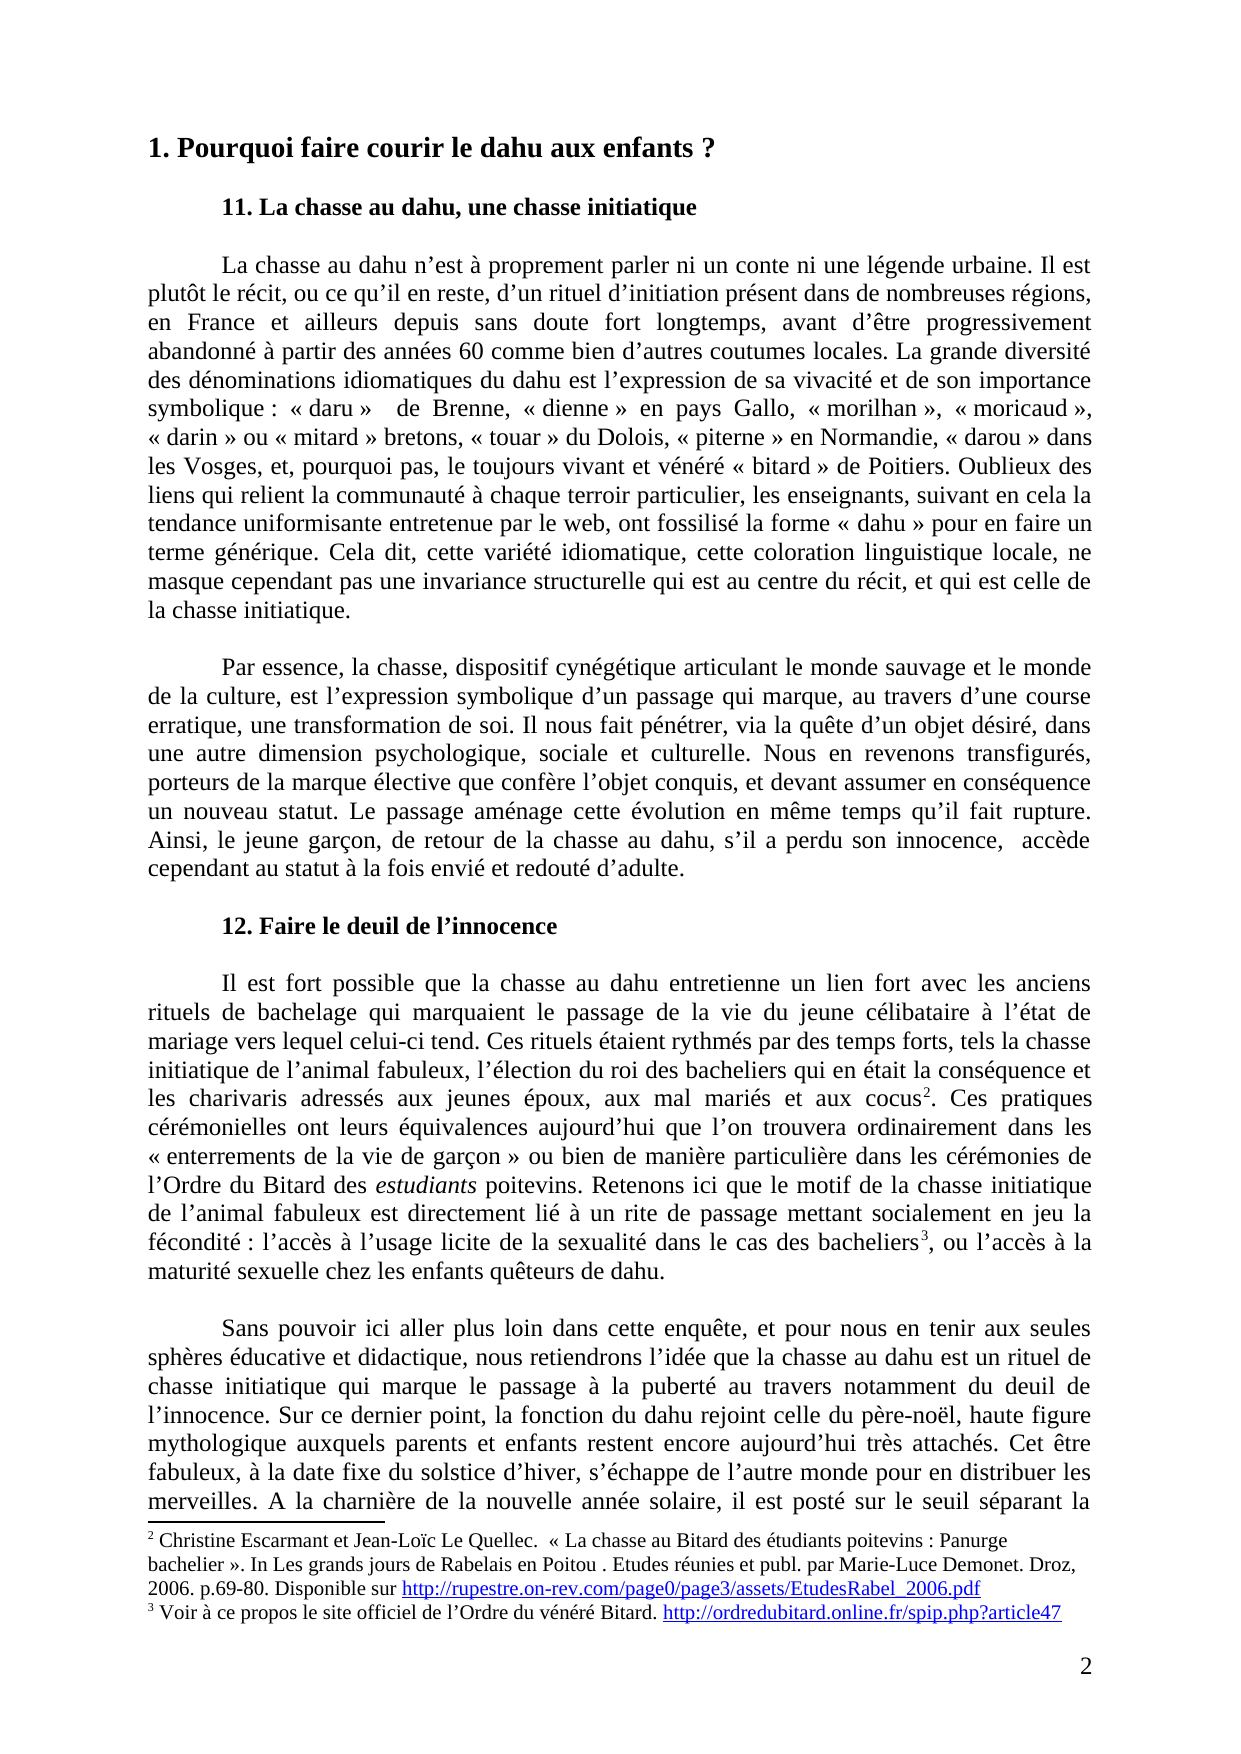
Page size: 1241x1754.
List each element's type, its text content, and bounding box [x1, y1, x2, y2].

text Voir à ce propos le site officiel de l’Ordre du vénéré Bitard. http://ordredubitard.online.fr/spip.php?article47 [148, 1600, 1092, 1624]
subtitle 11. La chasse au dahu, une chasse initiatique [148, 192, 1092, 221]
text La chasse au dahu n’est à proprement parler ni un conte ni une légende urbaine. Il est plutôt le récit, ou ce qu’il en reste, d’un rituel d’initiation présent dans de nombreuses régions, en France et ailleurs depuis sans doute fort longtemps, avant d’être progressivement abandonné à partir des années 60 comme bien d’autres coutumes locales. La grande diversité des dénominations idiomatiques du dahu est l’expression de sa vivacité et de son importance symbolique : « daru » de Brenne, « dienne » en pays Gallo, « morilhan », « moricaud », « darin » ou « mitard » bretons, « touar » du Dolois, « piterne » en Normandie, « darou » dans les Vosges, et, pourquoi pas, le toujours vivant et vénéré « bitard » de Poitiers. Oublieux des liens qui relient la communauté à chaque terroir particulier, les enseignants, suivant en cela la tendance uniformisante entretenue par le web, ont fossilisé la forme « dahu » pour en faire un terme générique. Cela dit, cette variété idiomatique, cette coloration linguistique locale, ne masque cependant pas une invariance structurelle qui est au centre du récit, et qui est celle de la chasse initiatique. [148, 250, 1092, 623]
text Par essence, la chasse, dispositif cynégétique articulant le monde sauvage et le monde de la culture, est l’expression symbolique d’un passage qui marque, au travers d’une course erratique, une transformation de soi. Il nous fait pénétrer, via la quête d’un objet désiré, dans une autre dimension psychologique, sociale et culturelle. Nous en revenons transfigurés, porteurs de la marque élective que confère l’objet conquis, et devant assumer en conséquence un nouveau statut. Le passage aménage cette évolution en même temps qu’il fait rupture. Ainsi, le jeune garçon, de retour de la chasse au dahu, s’il a perdu son innocence, accède cependant au statut à la fois envié et redouté d’adulte. [148, 652, 1092, 882]
text Il est fort possible que la chasse au dahu entretienne un lien fort avec les anciens rituels de bachelage qui marquaient le passage de la vie du jeune célibataire à l’état de mariage vers lequel celui-ci tend. Ces rituels étaient rythmés par des temps forts, tels la chasse initiatique de l’animal fabuleux, l’élection du roi des bacheliers qui en était la conséquence et les charivaris adressés aux jeunes époux, aux mal mariés et aux cocus. Ces pratiques cérémonielles ont leurs équivalences aujourd’hui que l’on trouvera ordinairement dans les « enterrements de la vie de garçon » ou bien de manière particulière dans les cérémonies de l’Ordre du Bitard des estudiants poitevins. Retenons ici que le motif de la chasse initiatique de l’animal fabuleux est directement lié à un rite de passage mettant socialement en jeu la fécondité : l’accès à l’usage licite de la sexualité dans le cas des bacheliers, ou l’accès à la maturité sexuelle chez les enfants quêteurs de dahu. [148, 968, 1092, 1285]
text Sans pouvoir ici aller plus loin dans cette enquête, et pour nous en tenir aux seules sphères éducative et didactique, nous retiendrons l’idée que la chasse au dahu est un rituel de chasse initiatique qui marque le passage à la puberté au travers notamment du deuil de l’innocence. Sur ce dernier point, la fonction du dahu rejoint celle du père-noël, haute figure mythologique auxquels parents et enfants restent encore aujourd’hui très attachés. Cet être fabuleux, à la date fixe du solstice d’hiver, s’échappe de l’autre monde pour en distribuer les merveilles. A la charnière de la nouvelle année solaire, il est posté sur le seuil séparant la [148, 1313, 1092, 1515]
subtitle 12. Faire le deuil de l’innocence [148, 911, 1092, 940]
text 1. Pourquoi faire courir le dahu aux enfants ? [148, 130, 1092, 163]
text Christine Escarmant et Jean-Loïc Le Quellec. « La chasse au Bitard des étudiants poitevins : Panurge bachelier ». In Les grands jours de Rabelais en Poitou . Etudes réunies et publ. par Marie-Luce Demonet. Droz, 2006. p.69-80. Disponible sur http://rupestre.on-rev.com/page0/page3/assets/EtudesRabel_2006.pdf [148, 1528, 1092, 1600]
